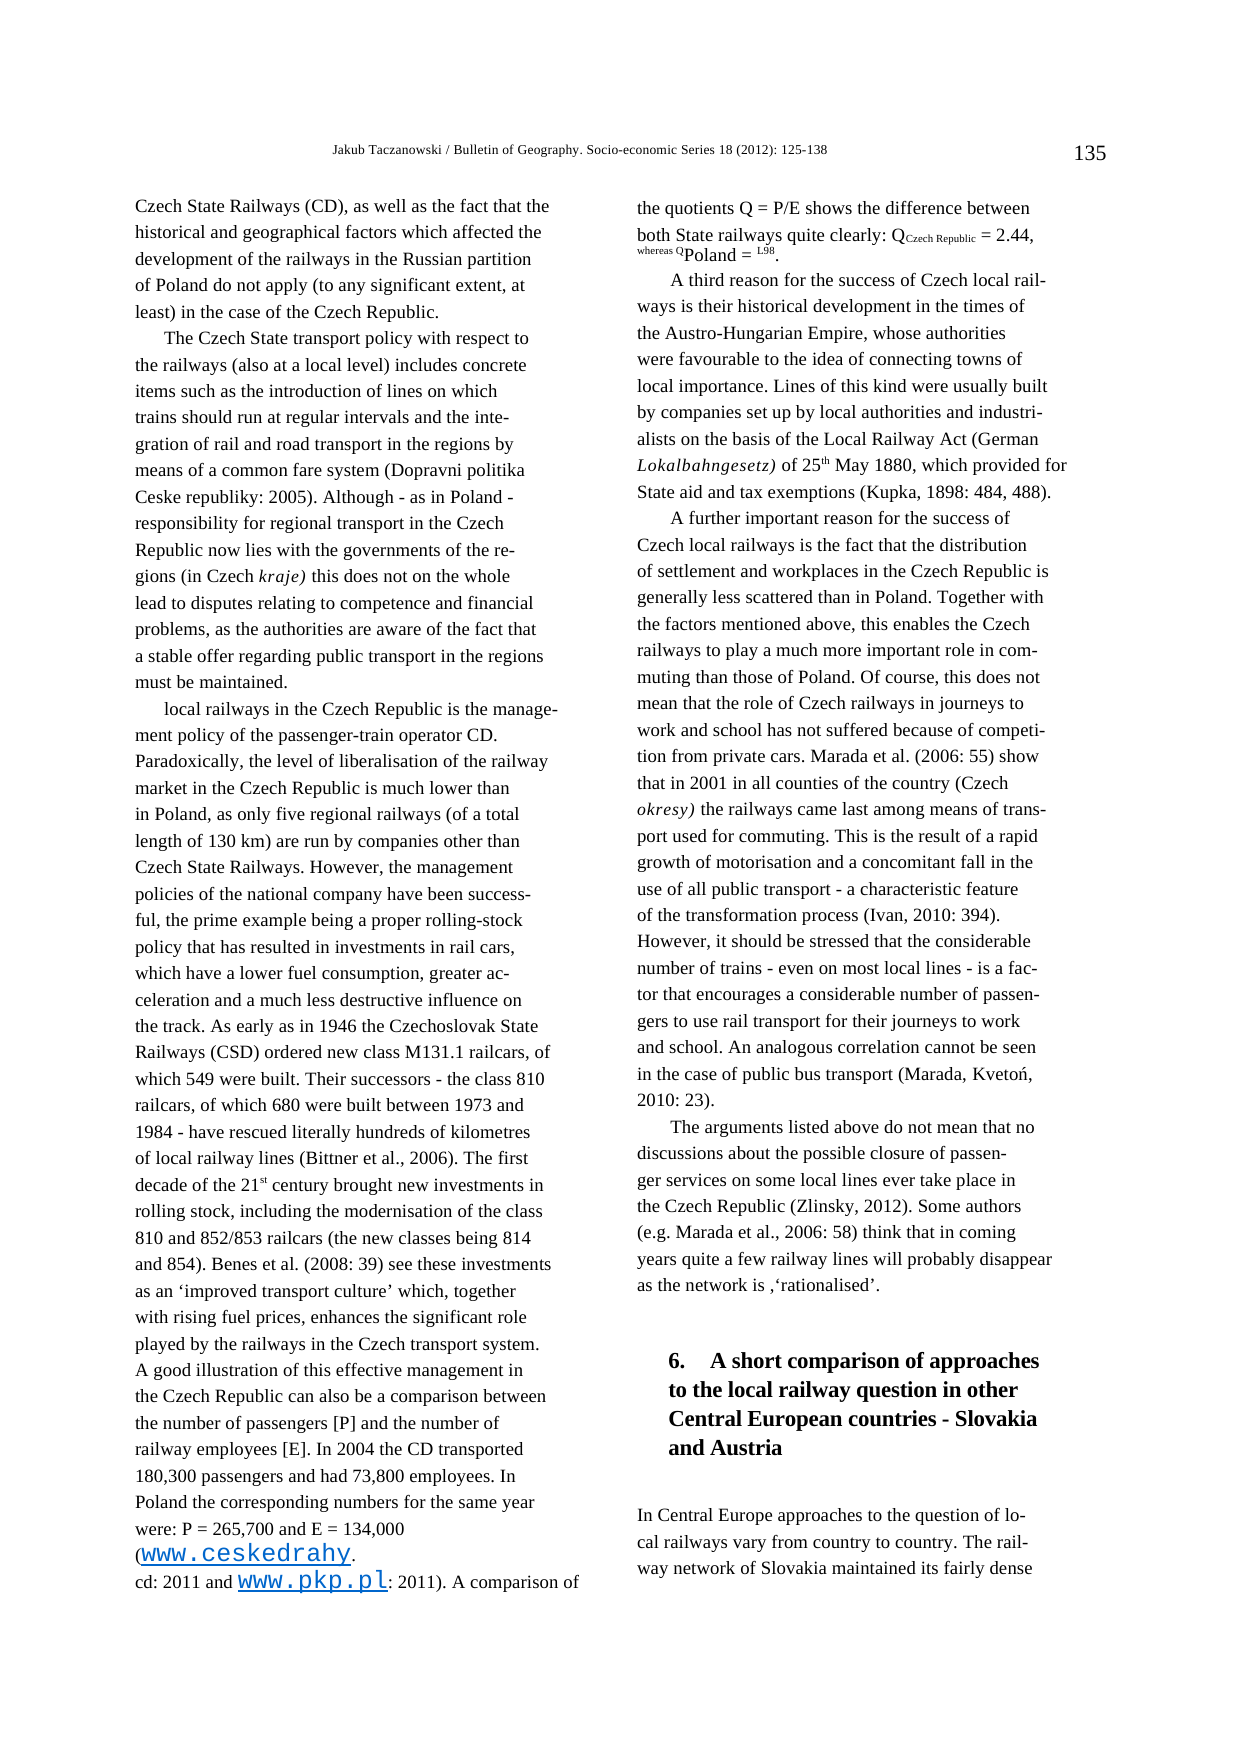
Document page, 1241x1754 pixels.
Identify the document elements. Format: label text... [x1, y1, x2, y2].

text The arguments listed above do not mean that no discussions about the possible closure of passen- ger services on some local lines ever take place in the Czech Republic (Zlinsky, 2012). Some authors (e.g. Marada et al., 2006: 58) think that in coming years quite a few railway lines will probably disappear as the network is ,‘rationalised’. [637, 1112, 1106, 1297]
text The second important reason for the success of local railways in the Czech Republic is the manage- ment policy of the passenger-train operator CD. Paradoxically, the level of liberalisation of the railway market in the Czech Republic is much lower than in Poland, as only five regional railways (of a total length of 130 km) are run by companies other than Czech State Railways. However, the management policies of the national company have been success- ful, the prime example being a proper rolling-stock policy that has resulted in investments in rail cars, which have a lower fuel consumption, greater ac- celeration and a much less destructive influence on the track. As early as in 1946 the Czechoslovak State Railways (CSD) ordered new class M131.1 railcars, of which 549 were built. Their successors - the class 810 railcars, of which 680 were built between 1973 and 1984 - have rescued literally hundreds of kilometres of local railway lines (Bittner et al., 2006). The first decade of the 21st century brought new investments in rolling stock, including the modernisation of the class 810 and 852/853 railcars (the new classes being 814 and 854). Benes et al. (2008: 39) see these investments as an ‘improved transport culture’ which, together with rising fuel prices, enhances the significant role played by the railways in the Czech transport system. A good illustration of this effective management in the Czech Republic can also be a comparison between the number of passengers [P] and the number of railway employees [E]. In 2004 the CD transported 180,300 passengers and had 73,800 employees. In Poland the corresponding numbers for the same year were: P = 265,700 and E = 134,000 (www.ceskedrahy. cd: 2011 and www.pkp.pl: 2011). A comparison of [135, 694, 606, 1608]
text A further important reason for the success of Czech local railways is the fact that the distribution of settlement and workplaces in the Czech Republic is generally less scattered than in Poland. Together with the factors mentioned above, this enables the Czech railways to play a much more important role in com- muting than those of Poland. Of course, this does not mean that the role of Czech railways in journeys to work and school has not suffered because of competi- tion from private cars. Marada et al. (2006: 55) show that in 2001 in all counties of the country (Czech okresy) the railways came last among means of trans- port used for commuting. This is the result of a rapid growth of motorisation and a concomitant fall in the use of all public transport - a characteristic feature of the transformation process (Ivan, 2010: 394). However, it should be stressed that the considerable number of trains - even on most local lines - is a fac- tor that encourages a considerable number of passen- gers to use rail transport for their journeys to work and school. An analogous correlation cannot be seen in the case of public bus transport (Marada, Kvetoń, 2010: 23). [637, 503, 1106, 1112]
text the quotients Q = P/E shows the difference between both State railways quite clearly: QCzech Republic = 2.44, [637, 194, 1108, 247]
text In Central Europe approaches to the question of lo- cal railways vary from country to country. The rail- way network of Slovakia maintained its fairly dense [637, 1501, 1106, 1580]
text 135 [1073, 143, 1106, 165]
text Czech State Railways (CD), as well as the fact that the historical and geographical factors which affected the development of the railways in the Russian partition of Poland do not apply (to any significant extent, at least) in the case of the Czech Republic. [135, 191, 606, 323]
list A short comparison of approaches to the local railway question in other Central European countries - Slovakia and Austria [668, 1345, 1089, 1461]
text whereas QPoland = L98. [637, 247, 1110, 265]
text A third reason for the success of Czech local rail- ways is their historical development in the times of the Austro-Hungarian Empire, whose authorities were favourable to the idea of connecting towns of local importance. Lines of this kind were usually built by companies set up by local authorities and industri- alists on the basis of the Local Railway Act (German Lokalbahngesetz) of 25th May 1880, which provided for State aid and tax exemptions (Kupka, 1898: 484, 488). [637, 265, 1106, 503]
text Jakub Taczanowski / Bulletin of Geography. Socio-economic Series 18 (2012): 125-138 [332, 144, 828, 157]
text The Czech State transport policy with respect to the railways (also at a local level) includes concrete items such as the introduction of lines on which trains should run at regular intervals and the inte- gration of rail and road transport in the regions by means of a common fare system (Dopravni politika Ceske republiky: 2005). Although - as in Poland - responsibility for regional transport in the Czech Republic now lies with the governments of the re- gions (in Czech kraje) this does not on the whole lead to disputes relating to competence and financial problems, as the authorities are aware of the fact that a stable offer regarding public transport in the regions must be maintained. [135, 323, 606, 694]
